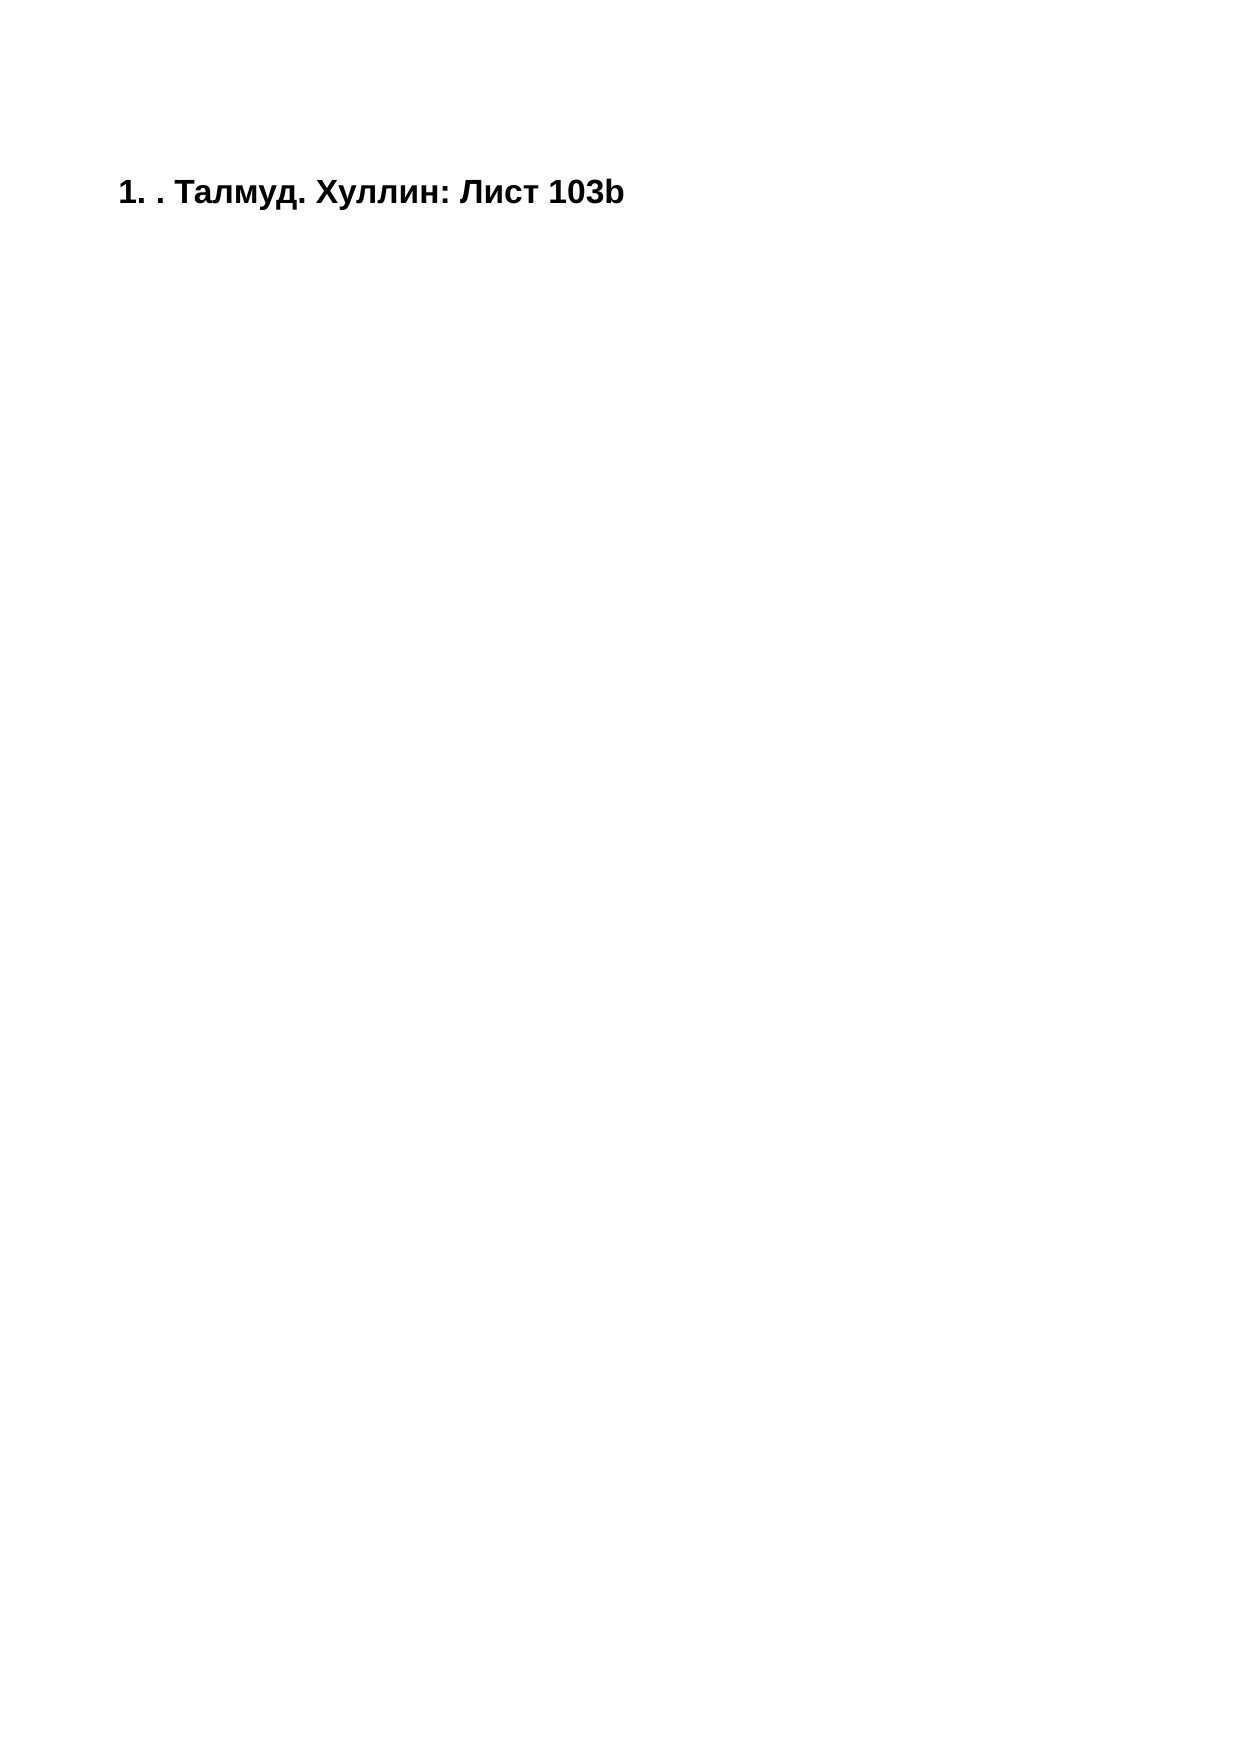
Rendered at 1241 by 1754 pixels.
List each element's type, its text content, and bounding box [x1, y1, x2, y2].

subtitle . Талмуд. Хуллин: Лист 103b [118, 147, 1122, 176]
